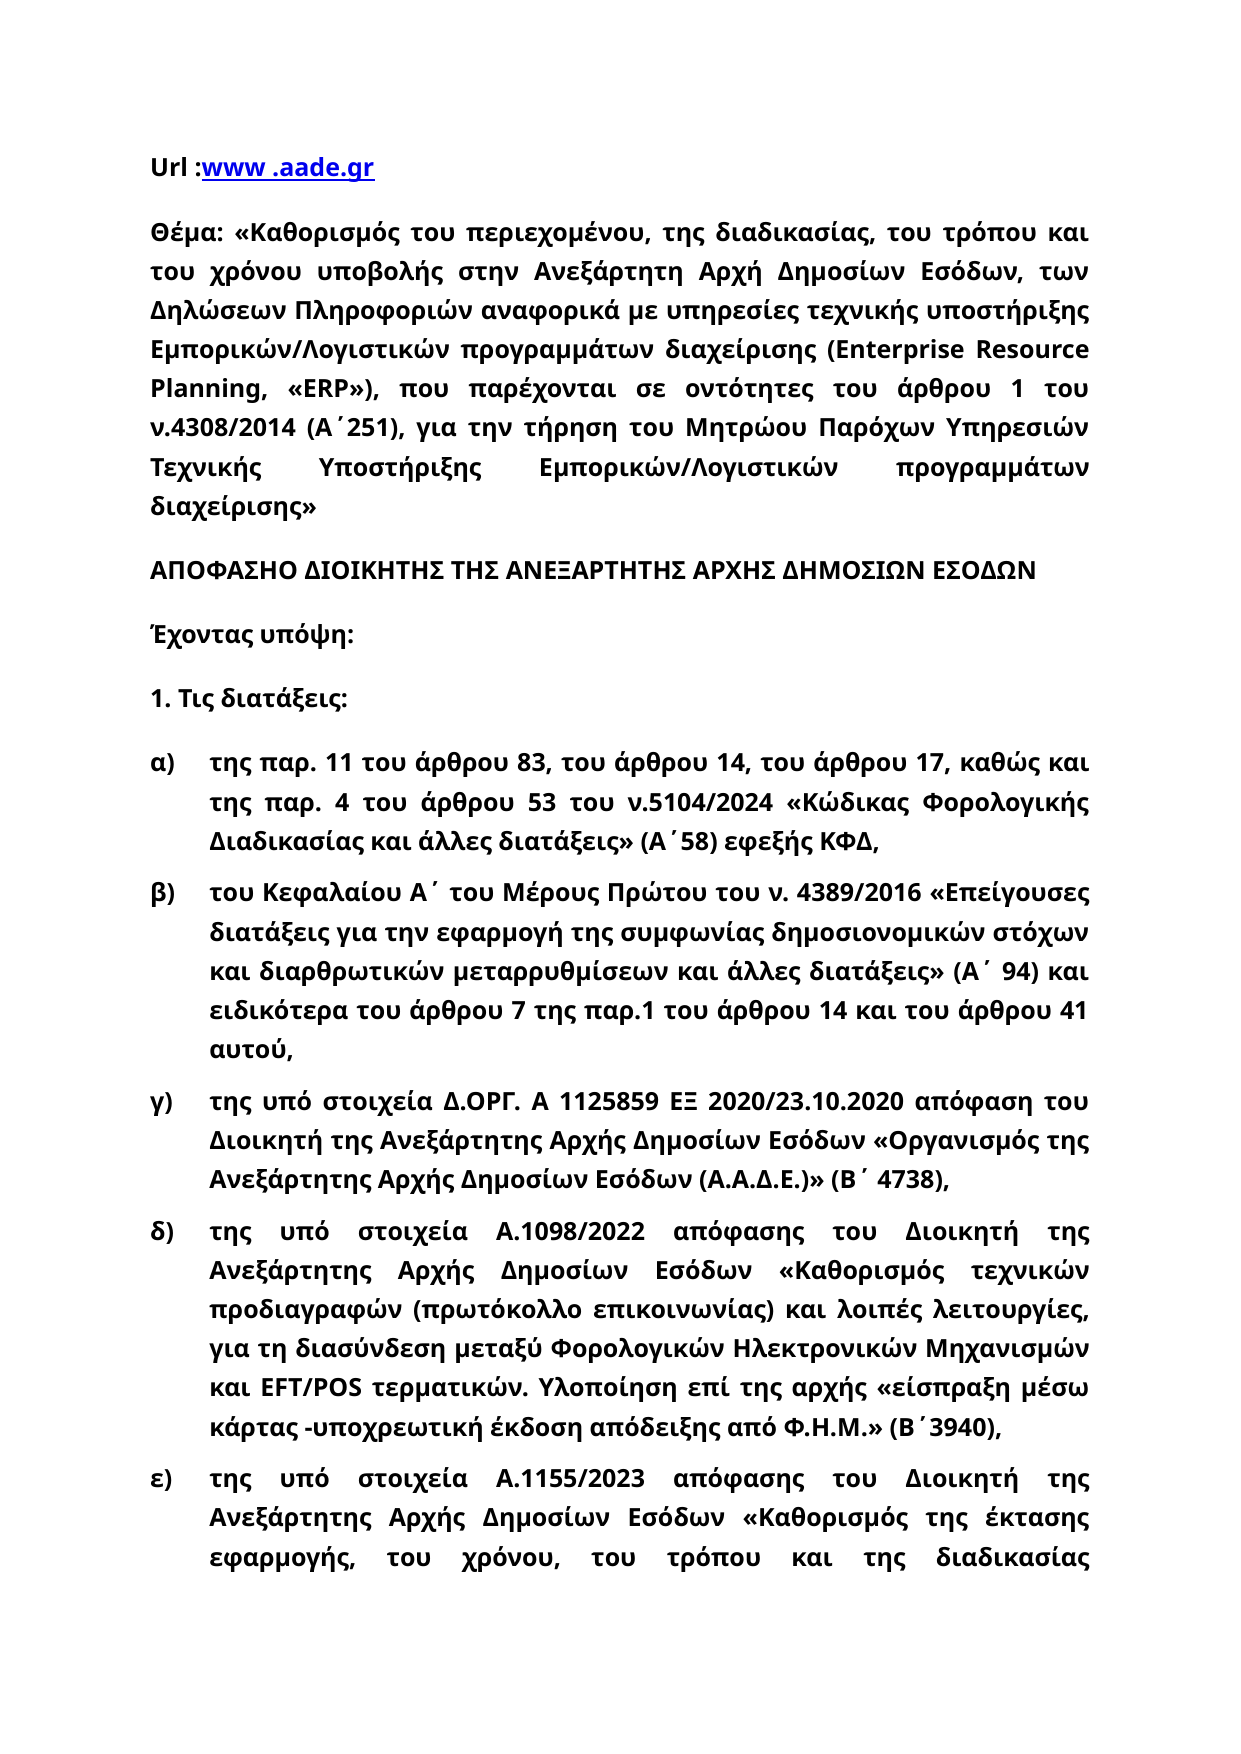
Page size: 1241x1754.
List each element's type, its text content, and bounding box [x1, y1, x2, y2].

list γ) της υπό στοιχεία Δ.ΟΡΓ. Α 1125859 ΕΞ 2020/23.10.2020 απόφαση του Διοικητή της Ανεξάρτητης Αρχής Δημοσίων Εσόδων «Οργανισμός της Ανεξάρτητης Αρχής Δημοσίων Εσόδων (Α.Α.Δ.Ε.)» (Β΄ 4738), [150, 1083, 1090, 1196]
text Θέμα: «Καθορισμός του περιεχομένου, της διαδικασίας, του τρόπου και του χρόνου υποβολής στην Ανεξάρτητη Αρχή Δημοσίων Εσόδων, των Δηλώσεων Πληροφοριών αναφορικά με υπηρεσίες τεχνικής υποστήριξης Εμπορικών/Λογιστικών προγραμμάτων διαχείρισης (Enterprise Resource Planning, «ERP»), που παρέχονται σε οντότητες του άρθρου 1 του ν.4308/2014 (Α΄251), για την τήρηση του Μητρώου Παρόχων Υπηρεσιών Τεχνικής Υποστήριξης Εμπορικών/Λογιστικών προγραμμάτων διαχείρισης» [150, 214, 1090, 522]
text Έχοντας υπόψη: [150, 617, 1090, 651]
list ε) της υπό στοιχεία Α.1155/2023 απόφασης του Διοικητή της Ανεξάρτητης Αρχής Δημοσίων Εσόδων «Καθορισμός της έκτασης εφαρμογής, του χρόνου, του τρόπου και της διαδικασίας [150, 1461, 1090, 1573]
text ΑΠΟΦΑΣΗΟ ΔΙΟΙΚΗΤΗΣ ΤΗΣ ΑΝΕΞΑΡΤΗΤΗΣ ΑΡΧΗΣ ΔΗΜΟΣΙΩΝ ΕΣΟΔΩΝ [150, 552, 1090, 587]
list β) του Κεφαλαίου Α΄ του Μέρους Πρώτου του ν. 4389/2016 «Επείγουσες διατάξεις για την εφαρμογή της συμφωνίας δημοσιονομικών στόχων και διαρθρωτικών μεταρρυθμίσεων και άλλες διατάξεις» (Α΄ 94) και ειδικότερα του άρθρου 7 της παρ.1 του άρθρου 14 και του άρθρου 41 αυτού, [150, 875, 1090, 1066]
list α) της παρ. 11 του άρθρου 83, του άρθρου 14, του άρθρου 17, καθώς και της παρ. 4 του άρθρου 53 του ν.5104/2024 «Κώδικας Φορολογικής Διαδικασίας και άλλες διατάξεις» (Α΄58) εφεξής ΚΦΔ, [150, 745, 1090, 857]
text Url :www .aade.gr [150, 150, 1090, 184]
text 1. Τις διατάξεις: [150, 681, 1090, 715]
list δ) της υπό στοιχεία Α.1098/2022 απόφασης του Διοικητή της Ανεξάρτητης Αρχής Δημοσίων Εσόδων «Καθορισμός τεχνικών προδιαγραφών (πρωτόκολλο επικοινωνίας) και λοιπές λειτουργίες, για τη διασύνδεση μεταξύ Φορολογικών Ηλεκτρονικών Μηχανισμών και EFT/POS τερματικών. Υλοποίηση επί της αρχής «είσπραξη μέσω κάρτας -υποχρεωτική έκδοση απόδειξης από Φ.Η.Μ.» (Β΄3940), [150, 1213, 1090, 1443]
